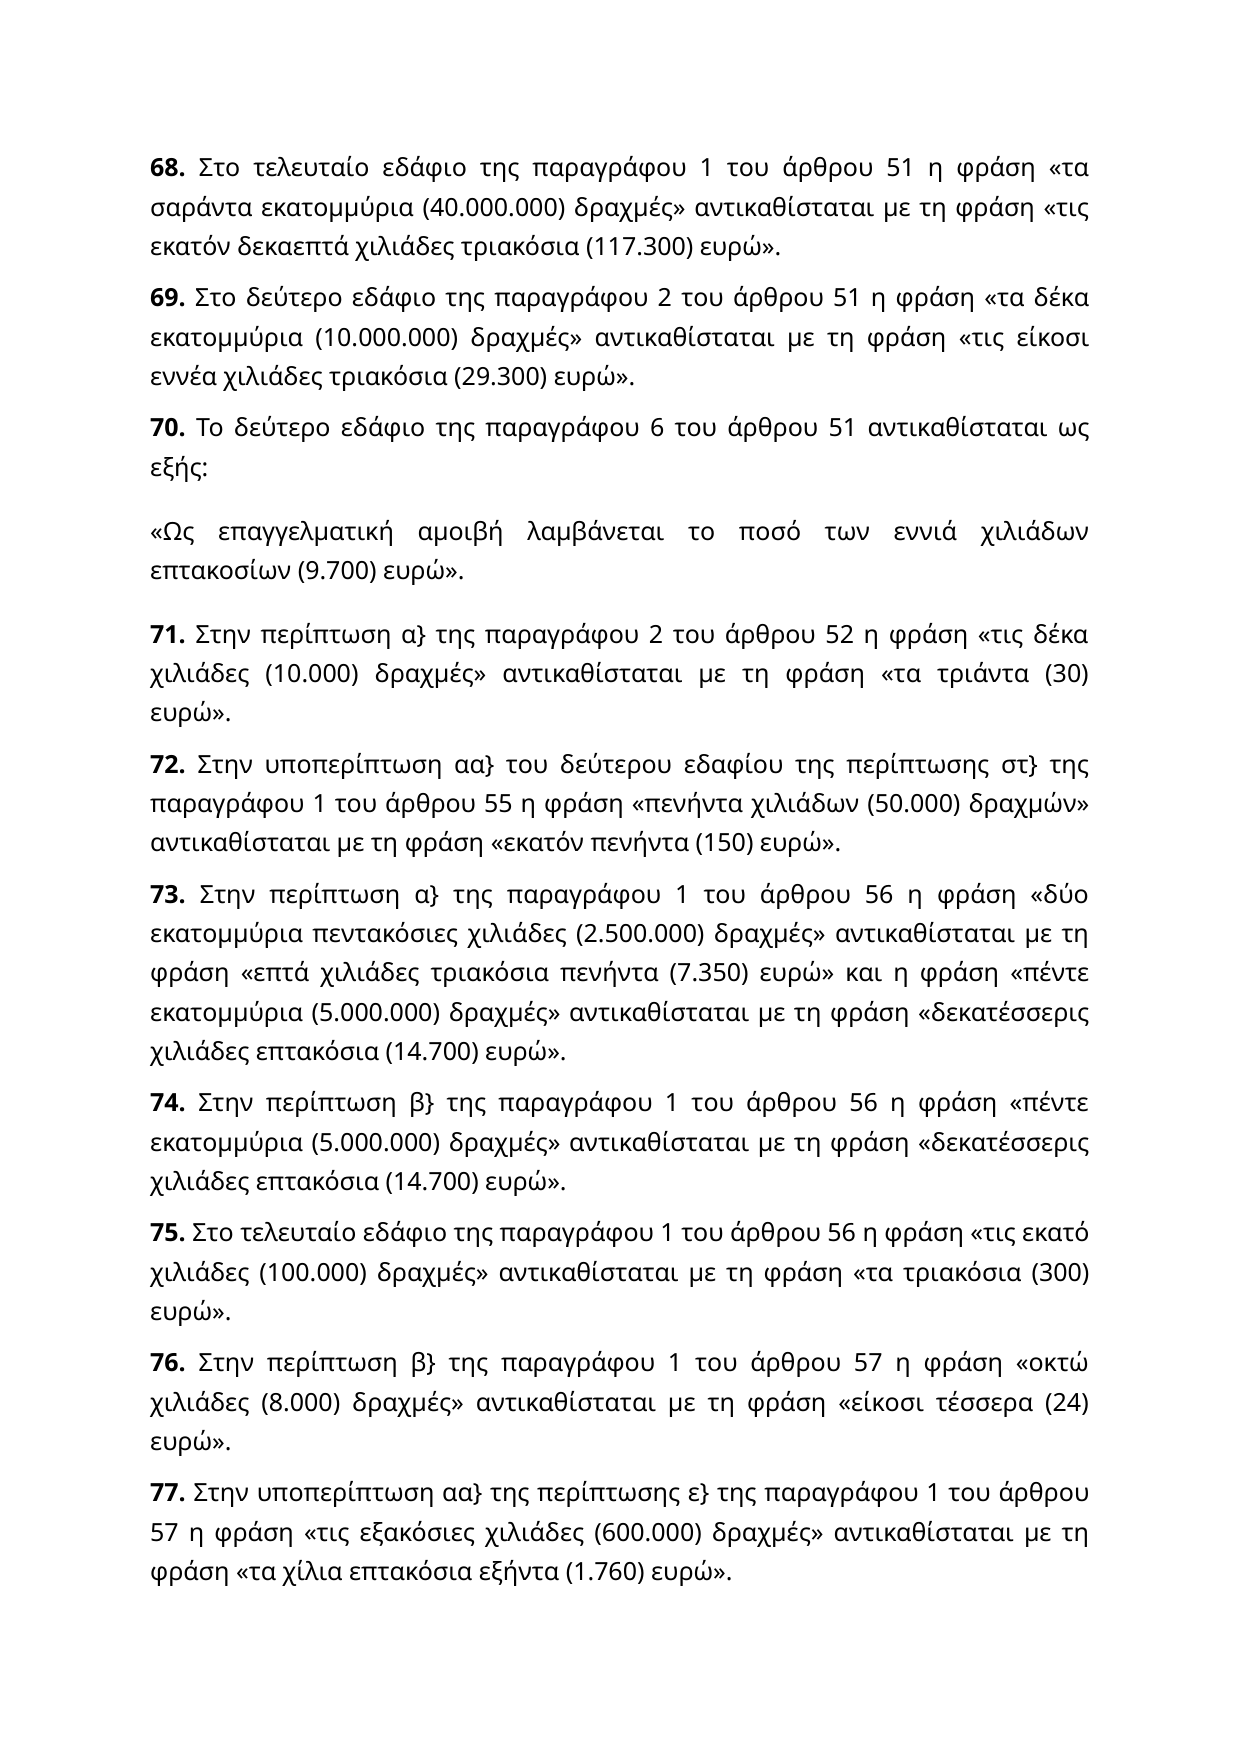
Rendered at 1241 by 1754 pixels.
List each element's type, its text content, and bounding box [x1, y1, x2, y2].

text 74. Στην περίπτωση β} της παραγράφου 1 του άρθρου 56 η φράση «πέντε εκατομμύρια (5.000.000) δραχμές» αντικαθίσταται με τη φράση «δεκατέσσερις χιλιάδες επτακόσια (14.700) ευρώ». [150, 1085, 1090, 1197]
text 75. Στο τελευταίο εδάφιο της παραγράφου 1 του άρθρου 56 η φράση «τις εκατό χιλιάδες (100.000) δραχμές» αντικαθίσταται με τη φράση «τα τριακόσια (300) ευρώ». [150, 1215, 1090, 1327]
text 76. Στην περίπτωση β} της παραγράφου 1 του άρθρου 57 η φράση «οκτώ χιλιάδες (8.000) δραχμές» αντικαθίσταται με τη φράση «είκοσι τέσσερα (24) ευρώ». [150, 1345, 1090, 1457]
text 69. Στο δεύτερο εδάφιο της παραγράφου 2 του άρθρου 51 η φράση «τα δέκα εκατομμύρια (10.000.000) δραχμές» αντικαθίσταται με τη φράση «τις είκοσι εννέα χιλιάδες τριακόσια (29.300) ευρώ». [150, 280, 1090, 392]
text 71. Στην περίπτωση α} της παραγράφου 2 του άρθρου 52 η φράση «τις δέκα χιλιάδες (10.000) δραχμές» αντικαθίσταται με τη φράση «τα τριάντα (30) ευρώ». [150, 617, 1090, 729]
text 70. Το δεύτερο εδάφιο της παραγράφου 6 του άρθρου 51 αντικαθίσταται ως εξής: [150, 410, 1090, 483]
text 77. Στην υποπερίπτωση αα} της περίπτωσης ε} της παραγράφου 1 του άρθρου 57 η φράση «τις εξακόσιες χιλιάδες (600.000) δραχμές» αντικαθίσταται με τη φράση «τα χίλια επτακόσια εξήντα (1.760) ευρώ». [150, 1475, 1090, 1587]
text 73. Στην περίπτωση α} της παραγράφου 1 του άρθρου 56 η φράση «δύο εκατομμύρια πεντακόσιες χιλιάδες (2.500.000) δραχμές» αντικαθίσταται με τη φράση «επτά χιλιάδες τριακόσια πενήντα (7.350) ευρώ» και η φράση «πέντε εκατομμύρια (5.000.000) δραχμές» αντικαθίσταται με τη φράση «δεκατέσσερις χιλιάδες επτακόσια (14.700) ευρώ». [150, 877, 1090, 1067]
text 72. Στην υποπερίπτωση αα} του δεύτερου εδαφίου της περίπτωσης στ} της παραγράφου 1 του άρθρου 55 η φράση «πενήντα χιλιάδων (50.000) δραχμών» αντικαθίσταται με τη φράση «εκατόν πενήντα (150) ευρώ». [150, 747, 1090, 859]
text «Ως επαγγελματική αμοιβή λαμβάνεται το ποσό των εννιά χιλιάδων επτακοσίων (9.700) ευρώ». [150, 513, 1090, 587]
text 68. Στο τελευταίο εδάφιο της παραγράφου 1 του άρθρου 51 η φράση «τα σαράντα εκατομμύρια (40.000.000) δραχμές» αντικαθίσταται με τη φράση «τις εκατόν δεκαεπτά χιλιάδες τριακόσια (117.300) ευρώ». [150, 150, 1090, 262]
